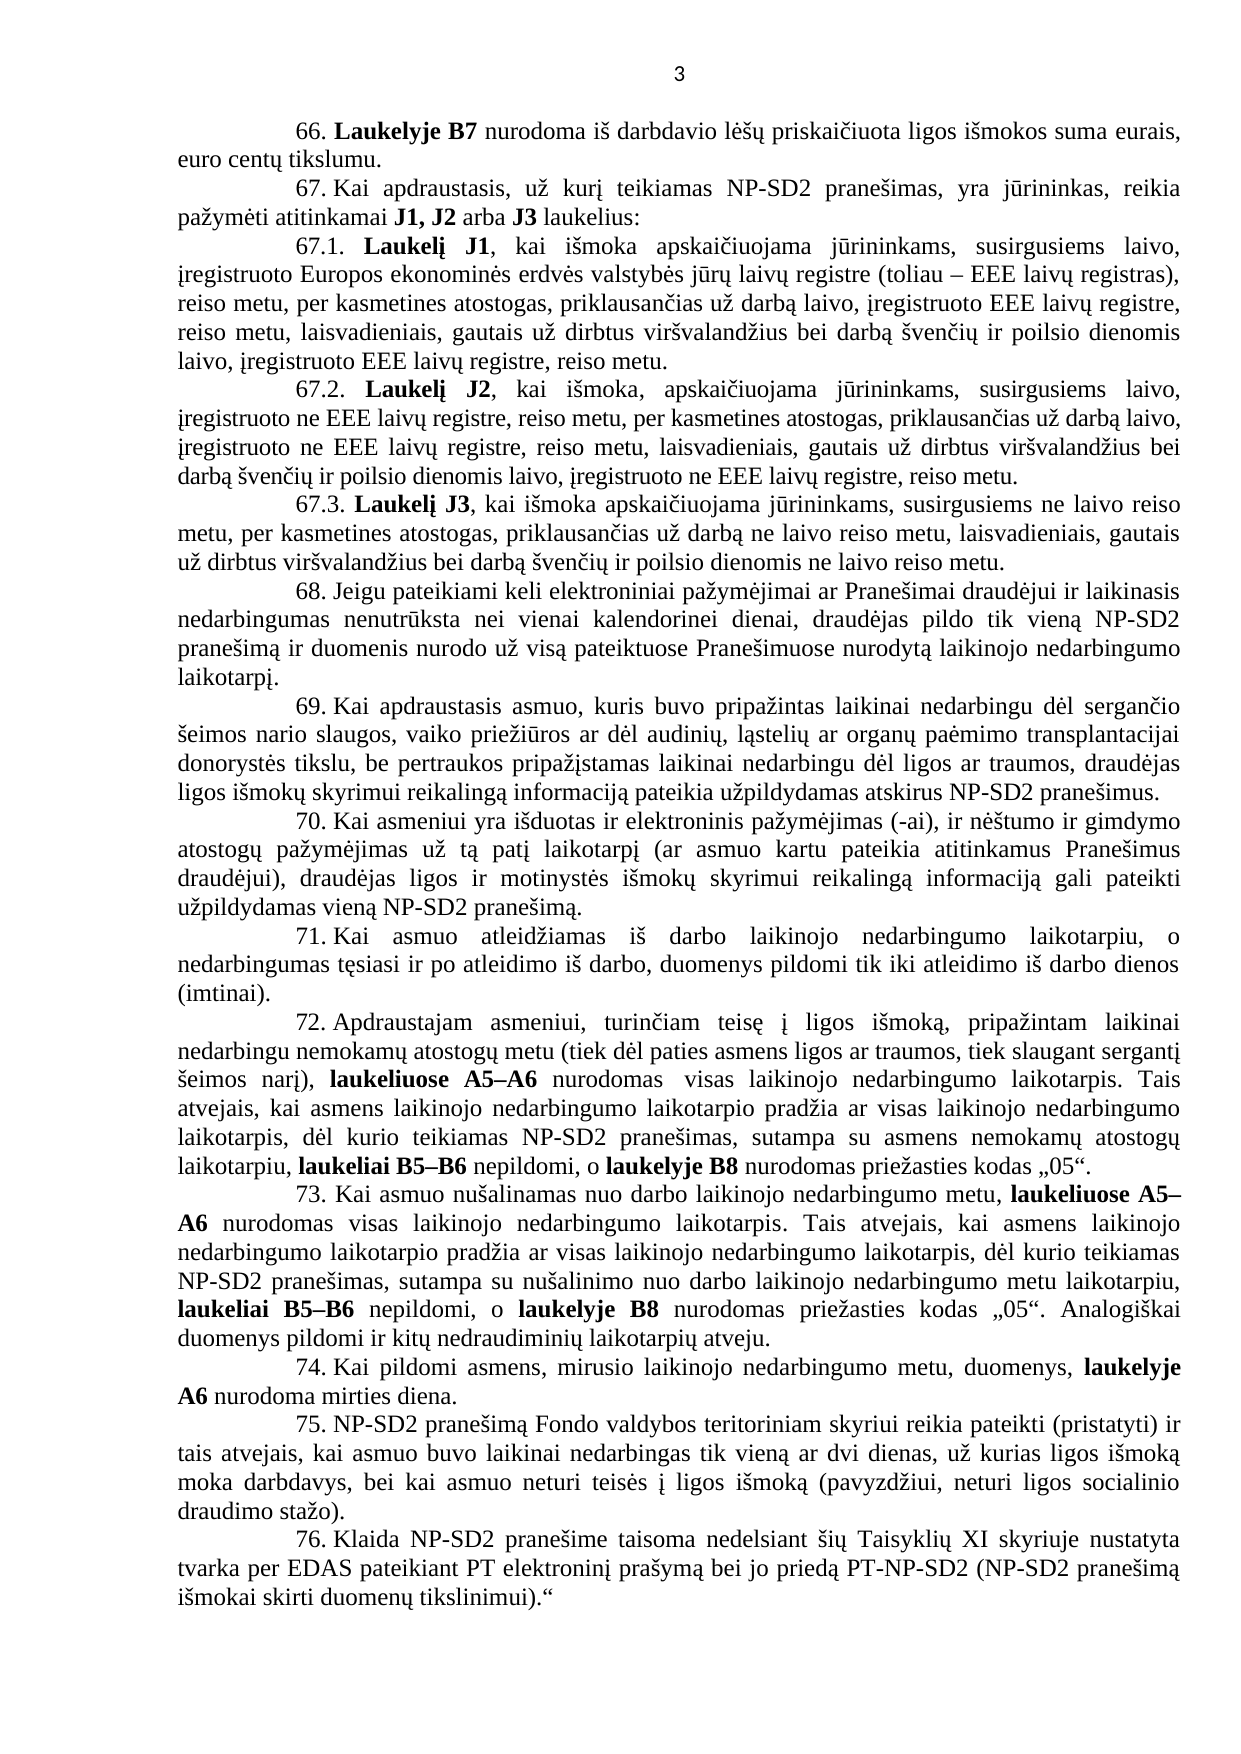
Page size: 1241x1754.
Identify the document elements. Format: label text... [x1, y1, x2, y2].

text 67. Kai apdraustasis, už kurį teikiamas NP-SD2 pranešimas, yra jūrininkas, reikia pažymėti atitinkamai J1, J2 arba J3 laukelius: [177, 173, 1181, 231]
text 70. Kai asmeniui yra išduotas ir elektroninis pažymėjimas (-ai), ir nėštumo ir gimdymo atostogų pažymėjimas už tą patį laikotarpį (ar asmuo kartu pateikia atitinkamus Pranešimus draudėjui), draudėjas ligos ir motinystės išmokų skyrimui reikalingą informaciją gali pateikti užpildydamas vieną NP-SD2 pranešimą. [177, 806, 1181, 921]
text 66. Laukelyje B7 nurodoma iš darbdavio lėšų priskaičiuota ligos išmokos suma eurais, euro centų tikslumu. [177, 116, 1181, 173]
text 72. Apdraustajam asmeniui, turinčiam teisę į ligos išmoką, pripažintam laikinai nedarbingu nemokamų atostogų metu (tiek dėl paties asmens ligos ar traumos, tiek slaugant sergantį šeimos narį), laukeliuose A5–A6 nurodomas visas laikinojo nedarbingumo laikotarpis. Tais atvejais, kai asmens laikinojo nedarbingumo laikotarpio pradžia ar visas laikinojo nedarbingumo laikotarpis, dėl kurio teikiamas NP-SD2 pranešimas, sutampa su asmens nemokamų atostogų laikotarpiu, laukeliai B5–B6 nepildomi, o laukelyje B8 nurodomas priežasties kodas „05“. [177, 1007, 1181, 1179]
text 69. Kai apdraustasis asmuo, kuris buvo pripažintas laikinai nedarbingu dėl sergančio šeimos nario slaugos, vaiko priežiūros ar dėl audinių, ląstelių ar organų paėmimo transplantacijai donorystės tikslu, be pertraukos pripažįstamas laikinai nedarbingu dėl ligos ar traumos, draudėjas ligos išmokų skyrimui reikalingą informaciją pateikia užpildydamas atskirus NP-SD2 pranešimus. [177, 691, 1181, 806]
text 74. Kai pildomi asmens, mirusio laikinojo nedarbingumo metu, duomenys, laukelyje A6 nurodoma mirties diena. [177, 1352, 1181, 1409]
text 73. Kai asmuo nušalinamas nuo darbo laikinojo nedarbingumo metu, laukeliuose A5–A6 nurodomas visas laikinojo nedarbingumo laikotarpis. Tais atvejais, kai asmens laikinojo nedarbingumo laikotarpio pradžia ar visas laikinojo nedarbingumo laikotarpis, dėl kurio teikiamas NP-SD2 pranešimas, sutampa su nušalinimo nuo darbo laikinojo nedarbingumo metu laikotarpiu, laukeliai B5–B6 nepildomi, o laukelyje B8 nurodomas priežasties kodas „05“. Analogiškai duomenys pildomi ir kitų nedraudiminių laikotarpių atveju. [177, 1179, 1181, 1352]
text 68. Jeigu pateikiami keli elektroniniai pažymėjimai ar Pranešimai draudėjui ir laikinasis nedarbingumas nenutrūksta nei vienai kalendorinei dienai, draudėjas pildo tik vieną NP-SD2 pranešimą ir duomenis nurodo už visą pateiktuose Pranešimuose nurodytą laikinojo nedarbingumo laikotarpį. [177, 576, 1181, 691]
text 71. Kai asmuo atleidžiamas iš darbo laikinojo nedarbingumo laikotarpiu, o nedarbingumas tęsiasi ir po atleidimo iš darbo, duomenys pildomi tik iki atleidimo iš darbo dienos (imtinai). [177, 921, 1181, 1007]
text 67.1. Laukelį J1, kai išmoka apskaičiuojama jūrininkams, susirgusiems laivo, įregistruoto Europos ekonominės erdvės valstybės jūrų laivų registre (toliau – EEE laivų registras), reiso metu, per kasmetines atostogas, priklausančias už darbą laivo, įregistruoto EEE laivų registre, reiso metu, laisvadieniais, gautais už dirbtus viršvalandžius bei darbą švenčių ir poilsio dienomis laivo, įregistruoto EEE laivų registre, reiso metu. [177, 231, 1181, 374]
text 76. Klaida NP-SD2 pranešime taisoma nedelsiant šių Taisyklių XI skyriuje nustatyta tvarka per EDAS pateikiant PT elektroninį prašymą bei jo priedą PT-NP-SD2 (NP-SD2 pranešimą išmokai skirti duomenų tikslinimui).“ [177, 1524, 1181, 1611]
text 67.2. Laukelį J2, kai išmoka, apskaičiuojama jūrininkams, susirgusiems laivo, įregistruoto ne EEE laivų registre, reiso metu, per kasmetines atostogas, priklausančias už darbą laivo, įregistruoto ne EEE laivų registre, reiso metu, laisvadieniais, gautais už dirbtus viršvalandžius bei darbą švenčių ir poilsio dienomis laivo, įregistruoto ne EEE laivų registre, reiso metu. [177, 374, 1181, 489]
text 67.3. Laukelį J3, kai išmoka apskaičiuojama jūrininkams, susirgusiems ne laivo reiso metu, per kasmetines atostogas, priklausančias už darbą ne laivo reiso metu, laisvadieniais, gautais už dirbtus viršvalandžius bei darbą švenčių ir poilsio dienomis ne laivo reiso metu. [177, 489, 1181, 576]
text 75. NP-SD2 pranešimą Fondo valdybos teritoriniam skyriui reikia pateikti (pristatyti) ir tais atvejais, kai asmuo buvo laikinai nedarbingas tik vieną ar dvi dienas, už kurias ligos išmoką moka darbdavys, bei kai asmuo neturi teisės į ligos išmoką (pavyzdžiui, neturi ligos socialinio draudimo stažo). [177, 1409, 1181, 1524]
